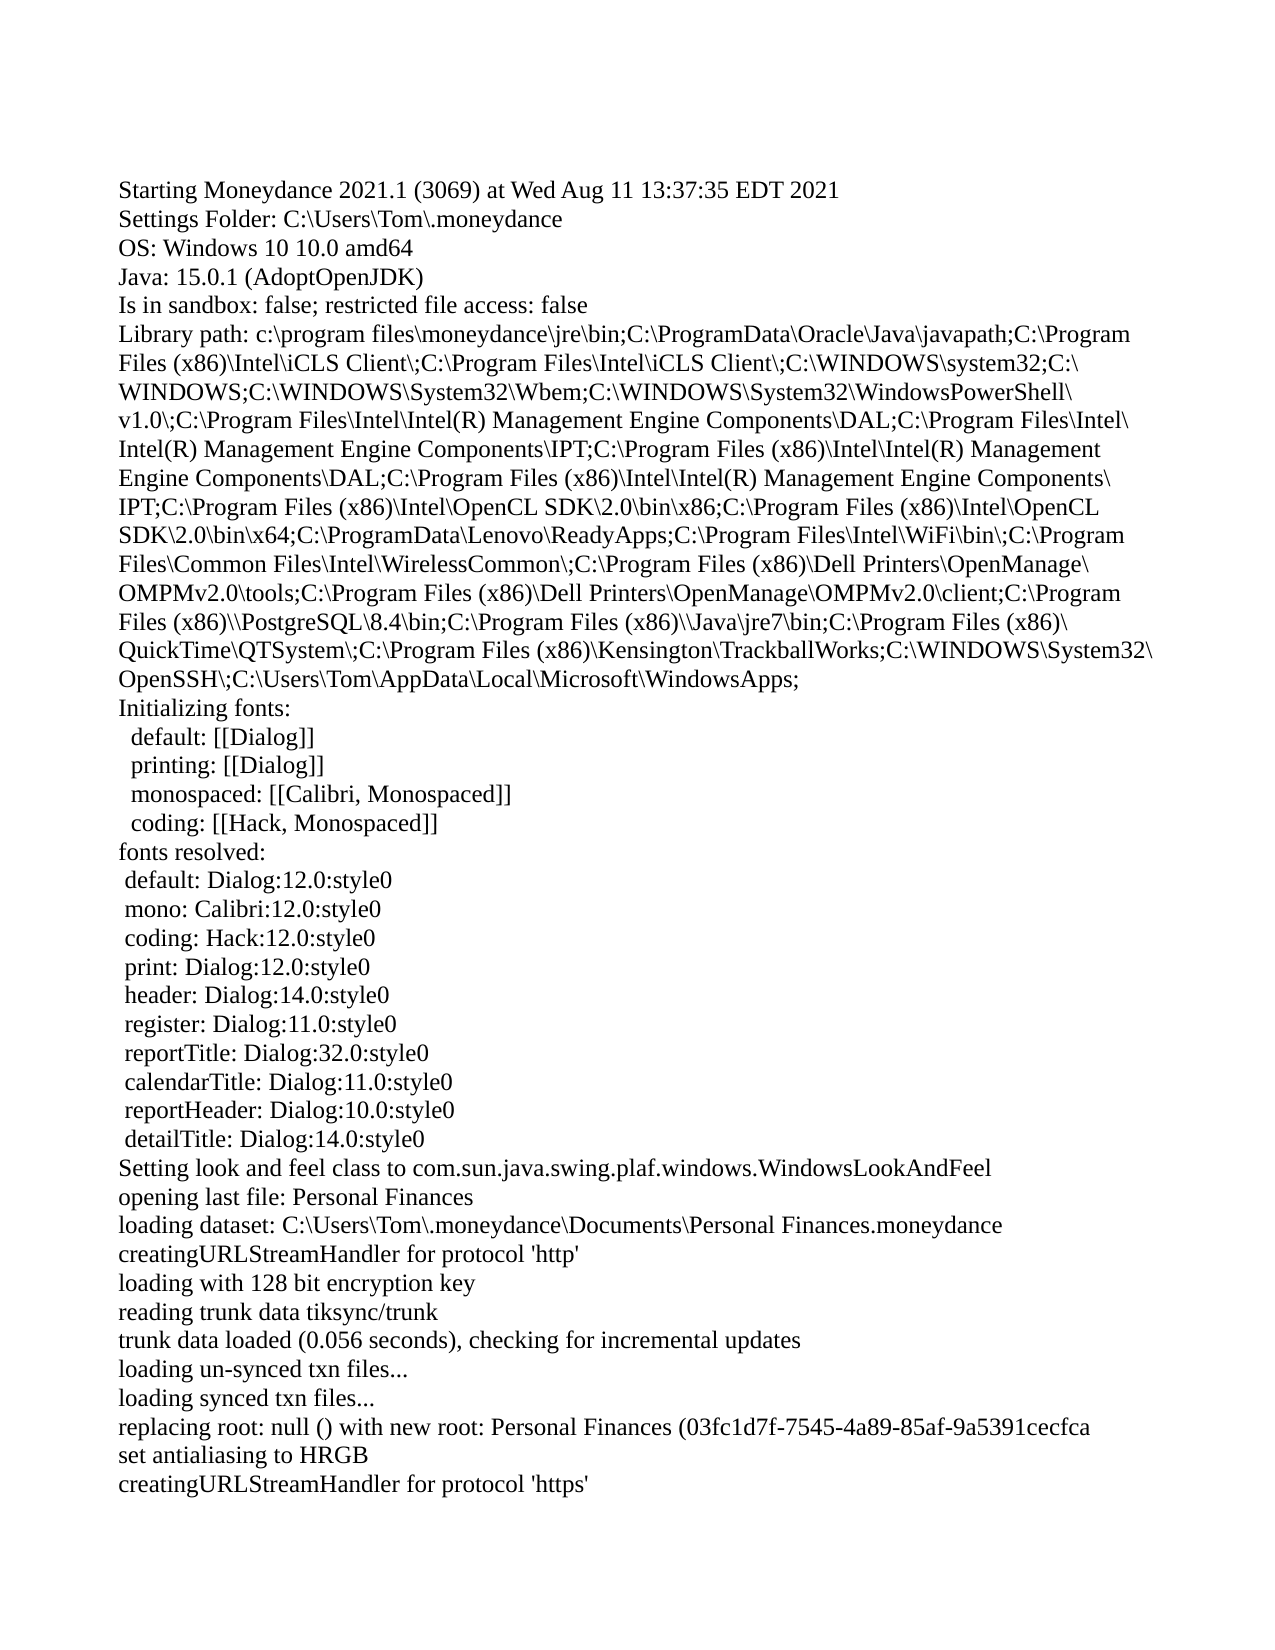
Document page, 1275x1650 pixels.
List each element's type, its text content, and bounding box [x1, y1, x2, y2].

text Settings Folder: C:\Users\Tom\.moneydance [118, 204, 1157, 233]
text Java: 15.0.1 (AdoptOpenJDK) [118, 262, 1157, 291]
text default: [[Dialog]] [118, 722, 1157, 751]
text mono: Calibri:12.0:style0 [118, 894, 1157, 923]
text loading synced txn files... [118, 1383, 1157, 1412]
text Setting look and feel class to com.sun.java.swing.plaf.windows.WindowsLookAndFeel [118, 1153, 1157, 1182]
text Starting Moneydance 2021.1 (3069) at Wed Aug 11 13:37:35 EDT 2021 [118, 176, 1157, 204]
text fonts resolved: [118, 837, 1157, 866]
text print: Dialog:12.0:style0 [118, 952, 1157, 981]
text register: Dialog:11.0:style0 [118, 1009, 1157, 1038]
text loading un-synced txn files... [118, 1354, 1157, 1383]
text OS: Windows 10 10.0 amd64 [118, 233, 1157, 262]
text reading trunk data tiksync/trunk [118, 1297, 1157, 1326]
text loading with 128 bit encryption key [118, 1268, 1157, 1297]
text set antialiasing to HRGB [118, 1441, 1157, 1469]
text Is in sandbox: false; restricted file access: false [118, 291, 1157, 319]
text Library path: c:\program files\moneydance\jre\bin;C:\ProgramData\Oracle\Java\javapath;C:\Program Files (x86)\Intel\iCLS Client\;C:\Program Files\Intel\iCLS Client\;C:\WINDOWS\system32;C:\WINDOWS;C:\WINDOWS\System32\Wbem;C:\WINDOWS\System32\WindowsPowerShell\v1.0\;C:\Program Files\Intel\Intel(R) Management Engine Components\DAL;C:\Program Files\Intel\Intel(R) Management Engine Components\IPT;C:\Program Files (x86)\Intel\Intel(R) Management Engine Components\DAL;C:\Program Files (x86)\Intel\Intel(R) Management Engine Components\IPT;C:\Program Files (x86)\Intel\OpenCL SDK\2.0\bin\x86;C:\Program Files (x86)\Intel\OpenCL SDK\2.0\bin\x64;C:\ProgramData\Lenovo\ReadyApps;C:\Program Files\Intel\WiFi\bin\;C:\Program Files\Common Files\Intel\WirelessCommon\;C:\Program Files (x86)\Dell Printers\OpenManage\OMPMv2.0\tools;C:\Program Files (x86)\Dell Printers\OpenManage\OMPMv2.0\client;C:\Program Files (x86)\\PostgreSQL\8.4\bin;C:\Program Files (x86)\\Java\jre7\bin;C:\Program Files (x86)\QuickTime\QTSystem\;C:\Program Files (x86)\Kensington\TrackballWorks;C:\WINDOWS\System32\OpenSSH\;C:\Users\Tom\AppData\Local\Microsoft\WindowsApps; [118, 319, 1157, 693]
text coding: [[Hack, Monospaced]] [118, 808, 1157, 837]
text creatingURLStreamHandler for protocol 'https' [118, 1469, 1157, 1498]
text creatingURLStreamHandler for protocol 'http' [118, 1239, 1157, 1268]
text default: Dialog:12.0:style0 [118, 866, 1157, 894]
text trunk data loaded (0.056 seconds), checking for incremental updates [118, 1326, 1157, 1354]
text loading dataset: C:\Users\Tom\.moneydance\Documents\Personal Finances.moneydance [118, 1211, 1157, 1239]
text printing: [[Dialog]] [118, 751, 1157, 779]
text reportHeader: Dialog:10.0:style0 [118, 1096, 1157, 1124]
text Initializing fonts: [118, 693, 1157, 722]
text detailTitle: Dialog:14.0:style0 [118, 1124, 1157, 1153]
text coding: Hack:12.0:style0 [118, 923, 1157, 952]
text calendarTitle: Dialog:11.0:style0 [118, 1067, 1157, 1096]
text monospaced: [[Calibri, Monospaced]] [118, 779, 1157, 808]
text replacing root: null () with new root: Personal Finances (03fc1d7f-7545-4a89-85af-9a5391cecfca [118, 1412, 1157, 1441]
text opening last file: Personal Finances [118, 1182, 1157, 1211]
text reportTitle: Dialog:32.0:style0 [118, 1038, 1157, 1067]
text header: Dialog:14.0:style0 [118, 981, 1157, 1009]
